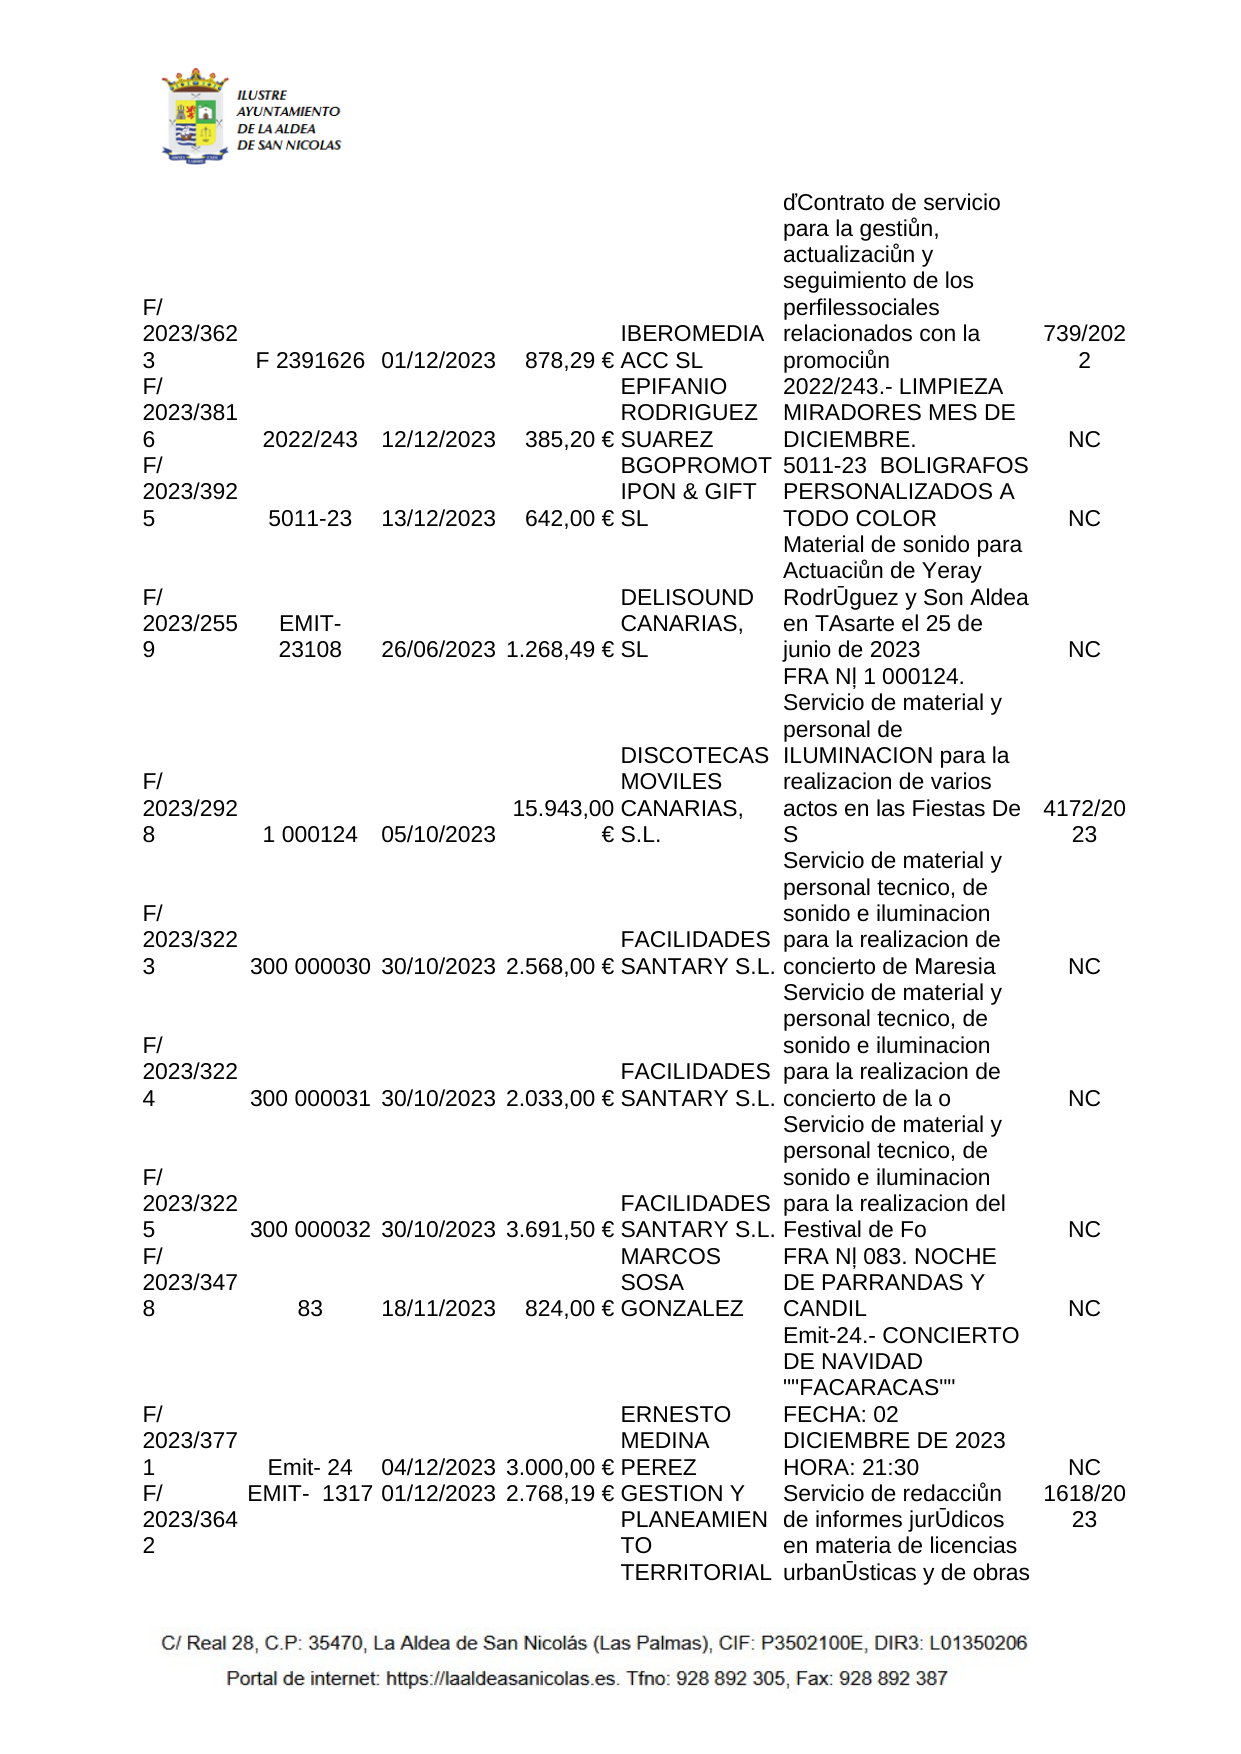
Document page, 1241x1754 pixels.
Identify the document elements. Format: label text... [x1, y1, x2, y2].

table_cell Servicio de redacciůn de informes jurŪdicos en materia de licencias urbanŪsticas y de obras [780, 1480, 1034, 1585]
table_cell 878,29 € [502, 189, 617, 373]
table_cell 13/12/2023 [378, 452, 502, 531]
table_cell 1 000124 [242, 663, 378, 847]
table_cell NC [1034, 979, 1134, 1111]
table_cell 3.691,50 € [502, 1111, 617, 1243]
table_cell 642,00 € [502, 452, 617, 531]
table_cell F/2023/3816 [139, 373, 242, 452]
table_cell Servicio de material y personal tecnico, de sonido e iluminacion para la realizacion de concierto de Maresia [780, 847, 1034, 979]
table_cell 2022/243.- LIMPIEZA MIRADORES MES DE DICIEMBRE. [780, 373, 1034, 452]
table_cell F/2023/3771 [139, 1322, 242, 1480]
table_cell FACILIDADES SANTARY S.L. [617, 979, 780, 1111]
table_cell EPIFANIO RODRIGUEZ SUAREZ [617, 373, 780, 452]
picture [149, 1627, 1034, 1694]
table_cell 01/12/2023 [378, 1480, 502, 1585]
table_cell Emit- 24 [242, 1322, 378, 1480]
table_cell 30/10/2023 [378, 979, 502, 1111]
table_cell NC [1034, 531, 1134, 663]
picture [148, 60, 357, 172]
table_cell F/2023/3623 [139, 189, 242, 373]
table_cell BGOPROMOTIPON & GIFT SL [617, 452, 780, 531]
table_cell 83 [242, 1243, 378, 1322]
table_cell GESTION Y PLANEAMIENTO TERRITORIAL [617, 1480, 780, 1585]
table_cell 300 000032 [242, 1111, 378, 1243]
table_cell NC [1034, 1111, 1134, 1243]
table_cell 05/10/2023 [378, 663, 502, 847]
table_cell 5011-23 [242, 452, 378, 531]
table_cell 2.568,00 € [502, 847, 617, 979]
table_cell 26/06/2023 [378, 531, 502, 663]
table_cell 18/11/2023 [378, 1243, 502, 1322]
table_cell Servicio de material y personal tecnico, de sonido e iluminacion para la realizacion del Festival de Fo [780, 1111, 1034, 1243]
table_cell 30/10/2023 [378, 847, 502, 979]
table_cell Servicio de material y personal tecnico, de sonido e iluminacion para la realizacion de concierto de la o [780, 979, 1034, 1111]
table_cell F/2023/3224 [139, 979, 242, 1111]
table_cell 12/12/2023 [378, 373, 502, 452]
table_cell FRA Nļ 1 000124. Servicio de material y personal de ILUMINACION para la realizacion de varios actos en las Fiestas De S [780, 663, 1034, 847]
table_cell MARCOS SOSA GONZALEZ [617, 1243, 780, 1322]
table_cell 824,00 € [502, 1243, 617, 1322]
table_cell F/2023/3925 [139, 452, 242, 531]
table_cell 15.943,00 € [502, 663, 617, 847]
table_cell 1618/2023 [1034, 1480, 1134, 1585]
table_cell 385,20 € [502, 373, 617, 452]
table_cell DISCOTECAS MOVILES CANARIAS, S.L. [617, 663, 780, 847]
table_cell ERNESTO MEDINA PEREZ [617, 1322, 780, 1480]
table_cell 04/12/2023 [378, 1322, 502, 1480]
table_cell F 2391626 [242, 189, 378, 373]
table_cell FACILIDADES SANTARY S.L. [617, 847, 780, 979]
table_cell 2.033,00 € [502, 979, 617, 1111]
table_cell Emit-24.- CONCIERTO DE NAVIDAD ""FACARACAS"" FECHA: 02 DICIEMBRE DE 2023 HORA: 21:30 [780, 1322, 1034, 1480]
table_cell ďContrato de servicio para la gestiůn, actualizaciůn y seguimiento de los perfilessociales relacionados con la promociůn [780, 189, 1034, 373]
table_cell F/2023/3478 [139, 1243, 242, 1322]
table_cell 1.268,49 € [502, 531, 617, 663]
table_cell NC [1034, 373, 1134, 452]
table_cell FRA Nļ 083. NOCHE DE PARRANDAS Y CANDIL [780, 1243, 1034, 1322]
table_cell 300 000030 [242, 847, 378, 979]
table_cell NC [1034, 1322, 1134, 1480]
table_cell 739/2022 [1034, 189, 1134, 373]
table_cell IBEROMEDIA ACC SL [617, 189, 780, 373]
table_cell EMIT- 23108 [242, 531, 378, 663]
table_cell 3.000,00 € [502, 1322, 617, 1480]
table_cell DELISOUND CANARIAS, SL [617, 531, 780, 663]
table_cell 01/12/2023 [378, 189, 502, 373]
table_cell 5011-23 BOLIGRAFOS PERSONALIZADOS A TODO COLOR [780, 452, 1034, 531]
table_cell F/2023/3225 [139, 1111, 242, 1243]
table_cell Material de sonido para Actuaciůn de Yeray RodrŪguez y Son Aldea en TAsarte el 25 de junio de 2023 [780, 531, 1034, 663]
table_cell NC [1034, 847, 1134, 979]
table_cell 2022/243 [242, 373, 378, 452]
table_cell EMIT- 1317 [242, 1480, 378, 1585]
table_cell F/2023/2559 [139, 531, 242, 663]
table_cell F/2023/2928 [139, 663, 242, 847]
table_cell 2.768,19 € [502, 1480, 617, 1585]
table_cell NC [1034, 452, 1134, 531]
table_cell 300 000031 [242, 979, 378, 1111]
table_cell NC [1034, 1243, 1134, 1322]
table_cell FACILIDADES SANTARY S.L. [617, 1111, 780, 1243]
table_cell 4172/2023 [1034, 663, 1134, 847]
table_cell 30/10/2023 [378, 1111, 502, 1243]
table_cell F/2023/3223 [139, 847, 242, 979]
table_cell F/2023/3642 [139, 1480, 242, 1585]
